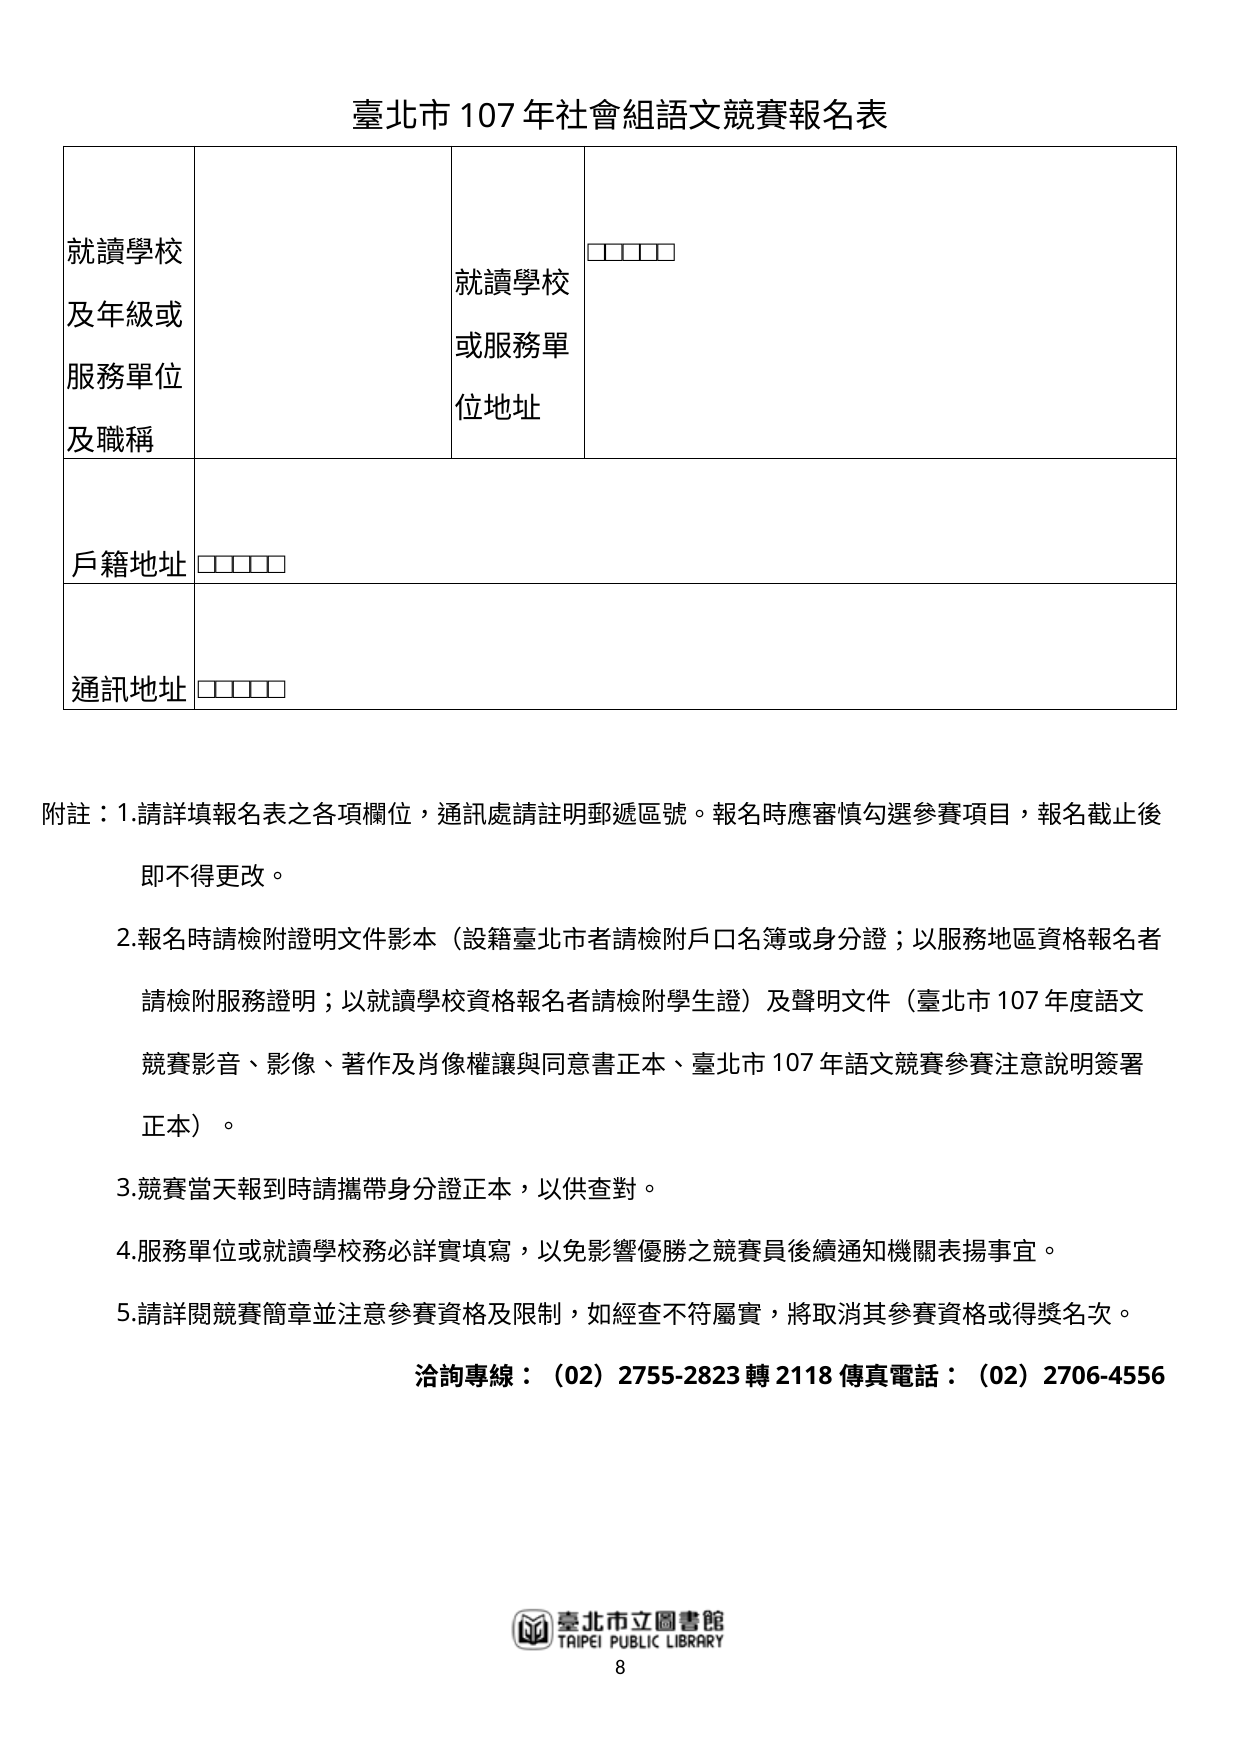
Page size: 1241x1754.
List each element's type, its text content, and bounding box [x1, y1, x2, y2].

table_cell □□□□□ [195, 584, 1176, 708]
table_cell □□□□□ [195, 459, 1176, 583]
text 4.服務單位或就讀學校務必詳實填寫，以免影響優勝之競賽員後續通知機關表揚事宜。 [79, 1208, 1165, 1271]
table_cell 戶籍地址 [64, 459, 194, 583]
table_cell 就讀學校及年級或服務單位及職稱 [64, 147, 194, 458]
table_cell □□□□□ [585, 147, 1176, 458]
text 附註：1.請詳填報名表之各項欄位，通訊處請註明郵遞區號。報名時應審慎勾選參賽項目，報名截止後即不得更改。 [41, 771, 1165, 896]
table_cell 就讀學校或服務單位地址 [452, 147, 584, 458]
text 2.報名時請檢附證明文件影本（設籍臺北市者請檢附戶口名簿或身分證；以服務地區資格報名者請檢附服務證明；以就讀學校資格報名者請檢附學生證）及聲明文件（臺北市107年度語文競賽影音、影像、著作及肖像權讓與同意書正本、臺北市107年語文競賽參賽注意說明簽署正本）。 [116, 896, 1165, 1146]
table_cell [195, 147, 451, 458]
text 洽詢專線：（02）2755-2823轉2118 傳真電話：（02）2706-4556 [135, 1333, 1165, 1396]
text 3.競賽當天報到時請攜帶身分證正本，以供查對。 [79, 1146, 1165, 1208]
table_cell 通訊地址 [64, 584, 194, 708]
text 5.請詳閱競賽簡章並注意參賽資格及限制，如經查不符屬實，將取消其參賽資格或得獎名次。 [79, 1271, 1165, 1333]
